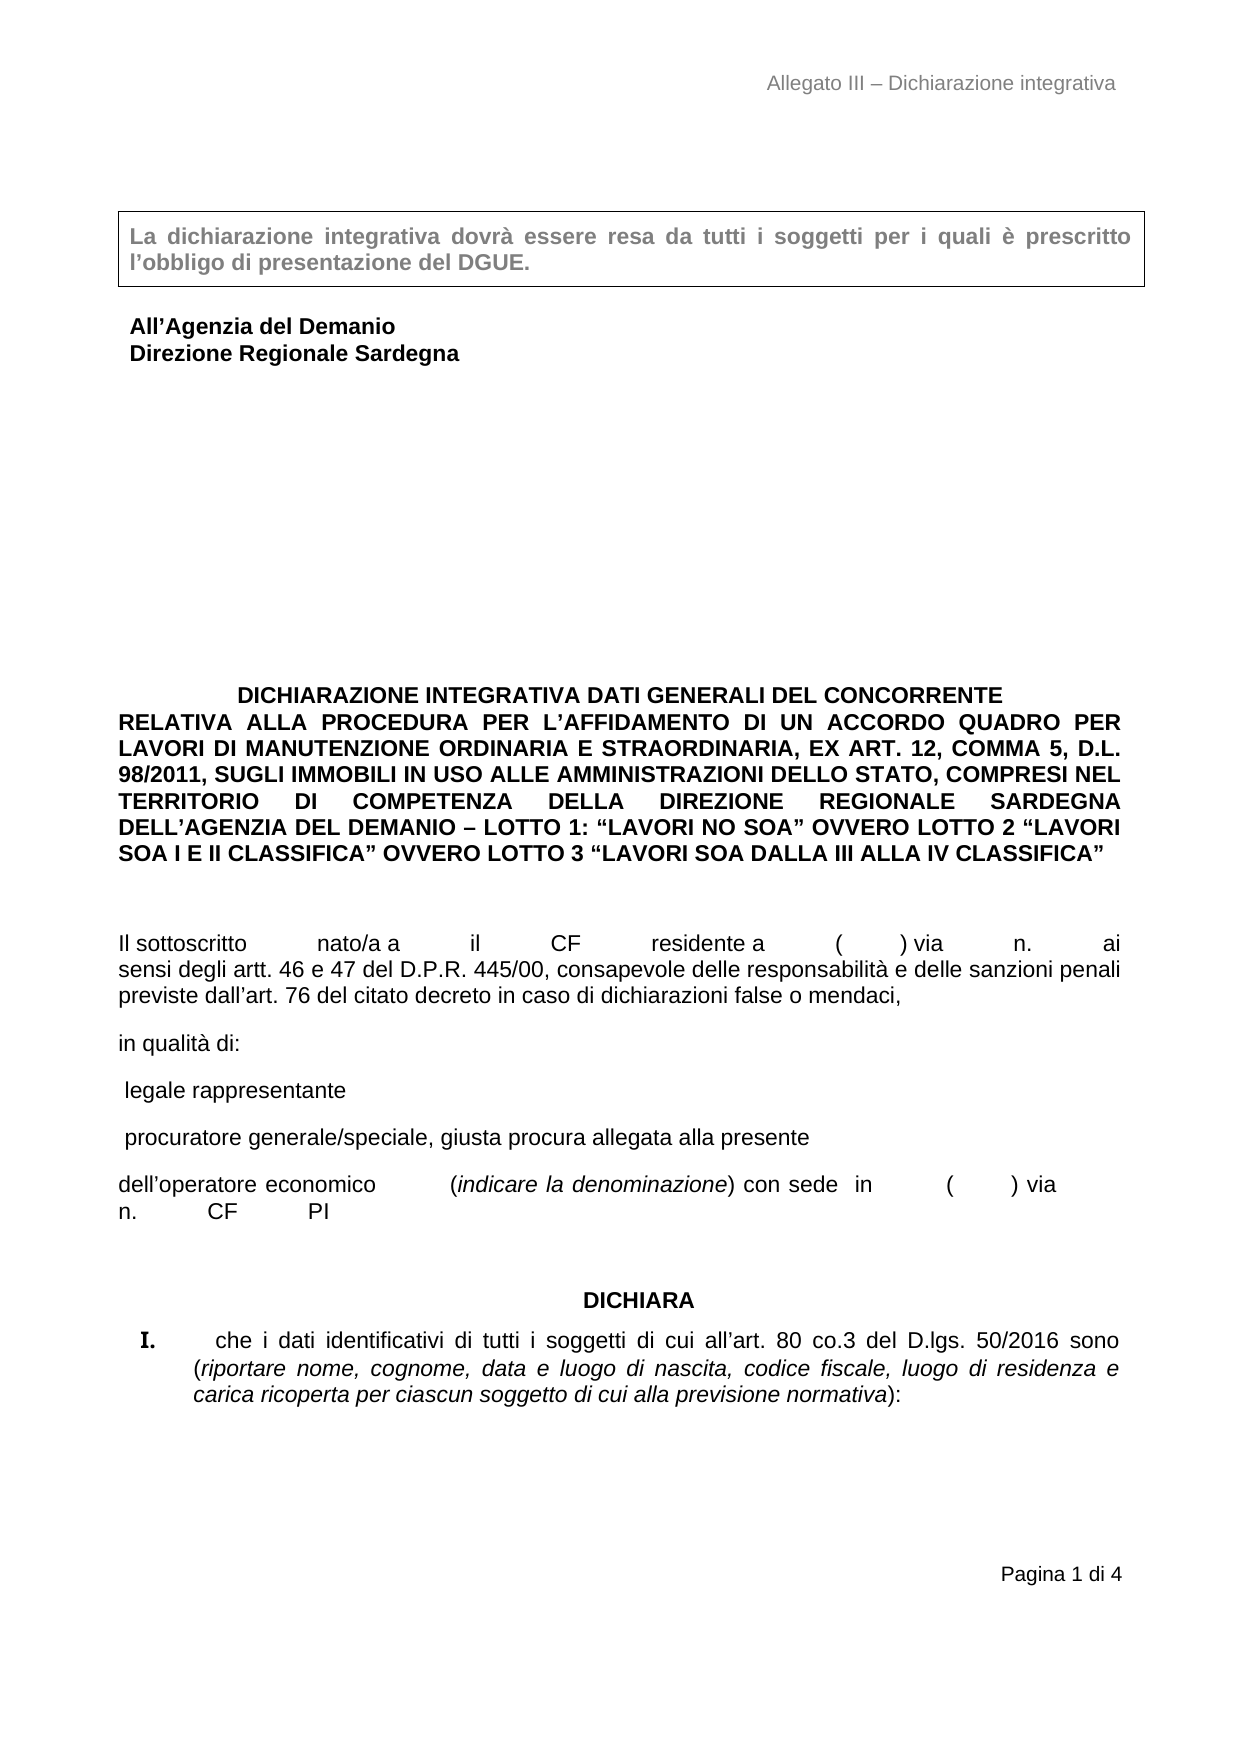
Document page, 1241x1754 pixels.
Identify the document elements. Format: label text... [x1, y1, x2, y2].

text RELATIVA ALLA PROCEDURA PER L’AFFIDAMENTO DI UN ACCORDO QUADRO PER LAVORI DI MANUTENZIONE ORDINARIA E STRAORDINARIA, EX ART. 12, COMMA 5, D.L. 98/2011, SUGLI IMMOBILI IN USO ALLE AMMINISTRAZIONI DELLO STATO, COMPRESI NEL TERRITORIO DI COMPETENZA DELLA DIREZIONE REGIONALE SARDEGNA DELL’AGENZIA DEL DEMANIO – LOTTO 1: “LAVORI NO SOA” OVVERO LOTTO 2 “LAVORI SOA I E II CLASSIFICA” OVVERO LOTTO 3 “LAVORI SOA DALLA III ALLA IV CLASSIFICA” [118, 708, 1122, 867]
text legale rappresentante [118, 1077, 1122, 1103]
text dell’operatore economico (indicare la denominazione) con sede in ( ) via n. CF PI [118, 1171, 1122, 1224]
table_cell All’Agenzia del Demanio Direzione Regionale Sardegna [118, 313, 479, 392]
text procuratore generale/speciale, giusta procura allegata alla presente [118, 1124, 1122, 1150]
table_header [158, 287, 501, 313]
list che i dati identificativi di tutti i soggetti di cui all’art. 80 co.3 del D.lgs. 50/2016 sono (riportare nome, cognome, data e luogo di nascita, codice fiscale, luogo di residenza e carica ricoperta per ciascun soggetto di cui alla previsione normativa): [156, 1324, 1122, 1408]
text in qualità di: [118, 1030, 1122, 1056]
text DICHIARAZIONE INTEGRATIVA DATI GENERALI DEL CONCORRENTE [118, 682, 1122, 708]
table_header [118, 287, 158, 313]
table_cell [479, 313, 501, 392]
table_header La dichiarazione integrativa dovrà essere resa da tutti i soggetti per i quali è prescritto l’obbligo di presentazione del DGUE. [119, 212, 1144, 286]
text DICHIARA [156, 1287, 1122, 1313]
text Il sottoscritto nato/a a il CF residente a ( ) via n. ai sensi degli artt. 46 e 47 del D.P.R. 445/00, consapevole delle responsabilità e delle sanzioni penali previste dall’art. 76 del citato decreto in caso di dichiarazioni false o mendaci, [118, 930, 1122, 1009]
